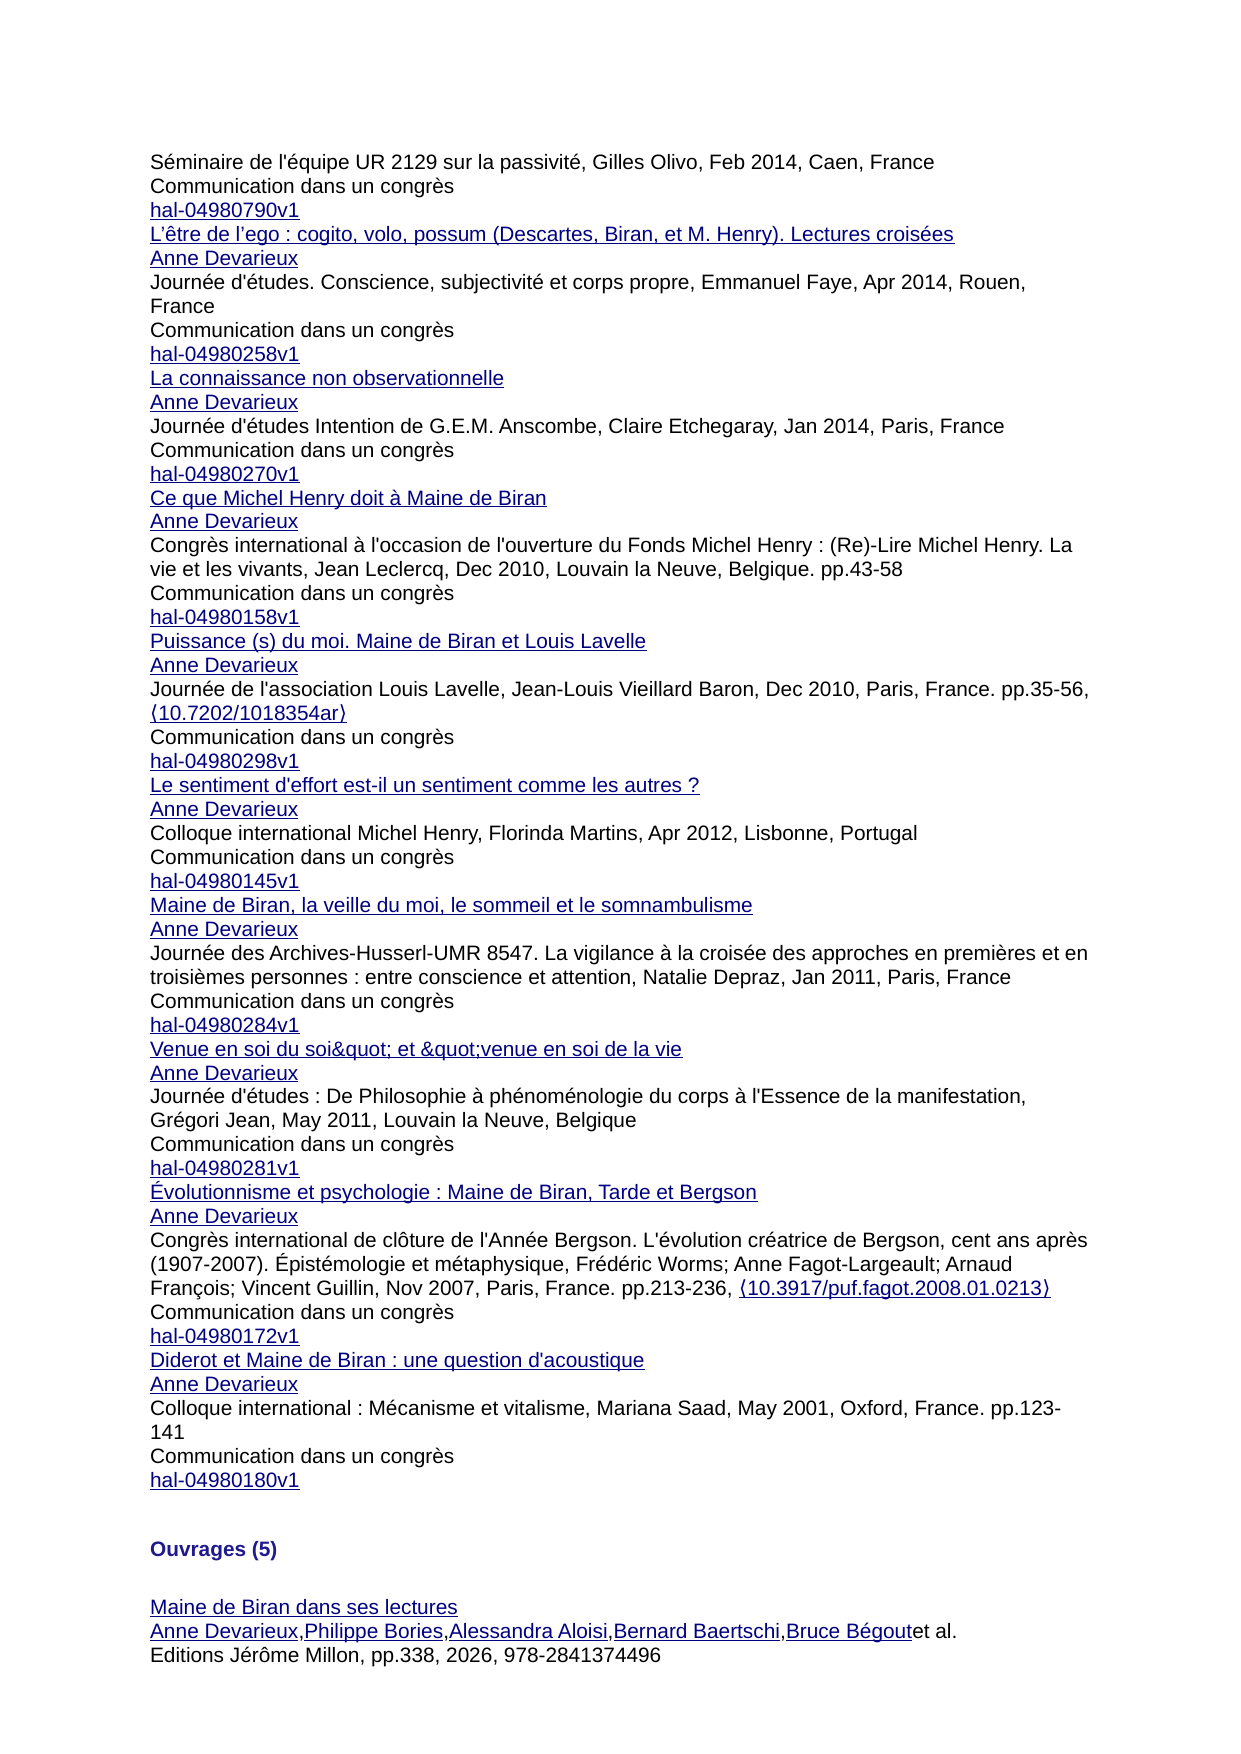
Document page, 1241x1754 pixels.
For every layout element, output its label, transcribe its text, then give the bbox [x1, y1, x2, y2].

table_cell Ce que Michel Henry doit à Maine de Biran Anne Devarieux Congrès international à l'occasion de l'ouverture du Fonds Michel Henry : (Re)-Lire Michel Henry. La vie et les vivants, Jean Leclercq, Dec 2010, Louvain la Neuve, Belgique. pp.43-58 Communication dans un congrès hal-04980158v1 [150, 485, 1090, 629]
table_cell Le sentiment d'effort est-il un sentiment comme les autres ? Anne Devarieux Colloque international Michel Henry, Florinda Martins, Apr 2012, Lisbonne, Portugal Communication dans un congrès hal-04980145v1 [150, 773, 1090, 893]
table_cell Maine de Biran, la veille du moi, le sommeil et le somnambulisme Anne Devarieux Journée des Archives-Husserl-UMR 8547. La vigilance à la croisée des approches en premières et en troisièmes personnes : entre conscience et attention, Natalie Depraz, Jan 2011, Paris, France Communication dans un congrès hal-04980284v1 [150, 893, 1090, 1036]
subtitle Ouvrages (5) [150, 1536, 1090, 1560]
table_cell Diderot et Maine de Biran : une question d'acoustique Anne Devarieux Colloque international : Mécanisme et vitalisme, Mariana Saad, May 2001, Oxford, France. pp.123-141 Communication dans un congrès hal-04980180v1 [150, 1348, 1090, 1492]
table_cell Séminaire de l'équipe UR 2129 sur la passivité, Gilles Olivo, Feb 2014, Caen, France Communication dans un congrès hal-04980790v1 [150, 150, 1090, 222]
table_cell Venue en soi du soi&quot; et &quot;venue en soi de la vie Anne Devarieux Journée d'études : De Philosophie à phénoménologie du corps à l'Essence de la manifestation, Grégori Jean, May 2011, Louvain la Neuve, Belgique Communication dans un congrès hal-04980281v1 [150, 1036, 1090, 1180]
table_cell Évolutionnisme et psychologie : Maine de Biran, Tarde et Bergson Anne Devarieux Congrès international de clôture de l'Année Bergson. L'évolution créatrice de Bergson, cent ans après (1907-2007). Épistémologie et métaphysique, Frédéric Worms; Anne Fagot-Largeault; Arnaud François; Vincent Guillin, Nov 2007, Paris, France. pp.213-236, ⟨10.3917/puf.fagot.2008.01.0213⟩ Communication dans un congrès hal-04980172v1 [150, 1180, 1090, 1348]
table_cell La connaissance non observationnelle Anne Devarieux Journée d'études Intention de G.E.M. Anscombe, Claire Etchegaray, Jan 2014, Paris, France Communication dans un congrès hal-04980270v1 [150, 366, 1090, 485]
table_cell Puissance (s) du moi. Maine de Biran et Louis Lavelle Anne Devarieux Journée de l'association Louis Lavelle, Jean-Louis Vieillard Baron, Dec 2010, Paris, France. pp.35-56, ⟨10.7202/1018354ar⟩ Communication dans un congrès hal-04980298v1 [150, 629, 1090, 773]
table_cell L’être de l’ego : cogito, volo, possum (Descartes, Biran, et M. Henry). Lectures croisées Anne Devarieux Journée d'études. Conscience, subjectivité et corps propre, Emmanuel Faye, Apr 2014, Rouen, France Communication dans un congrès hal-04980258v1 [150, 222, 1090, 366]
table_header Maine de Biran dans ses lectures Anne Devarieux,Philippe Bories,Alessandra Aloisi,Bernard Baertschi,Bruce Bégoutet al. Editions Jérôme Millon, pp.338, 2026, 978-2841374496 [150, 1595, 1090, 1667]
